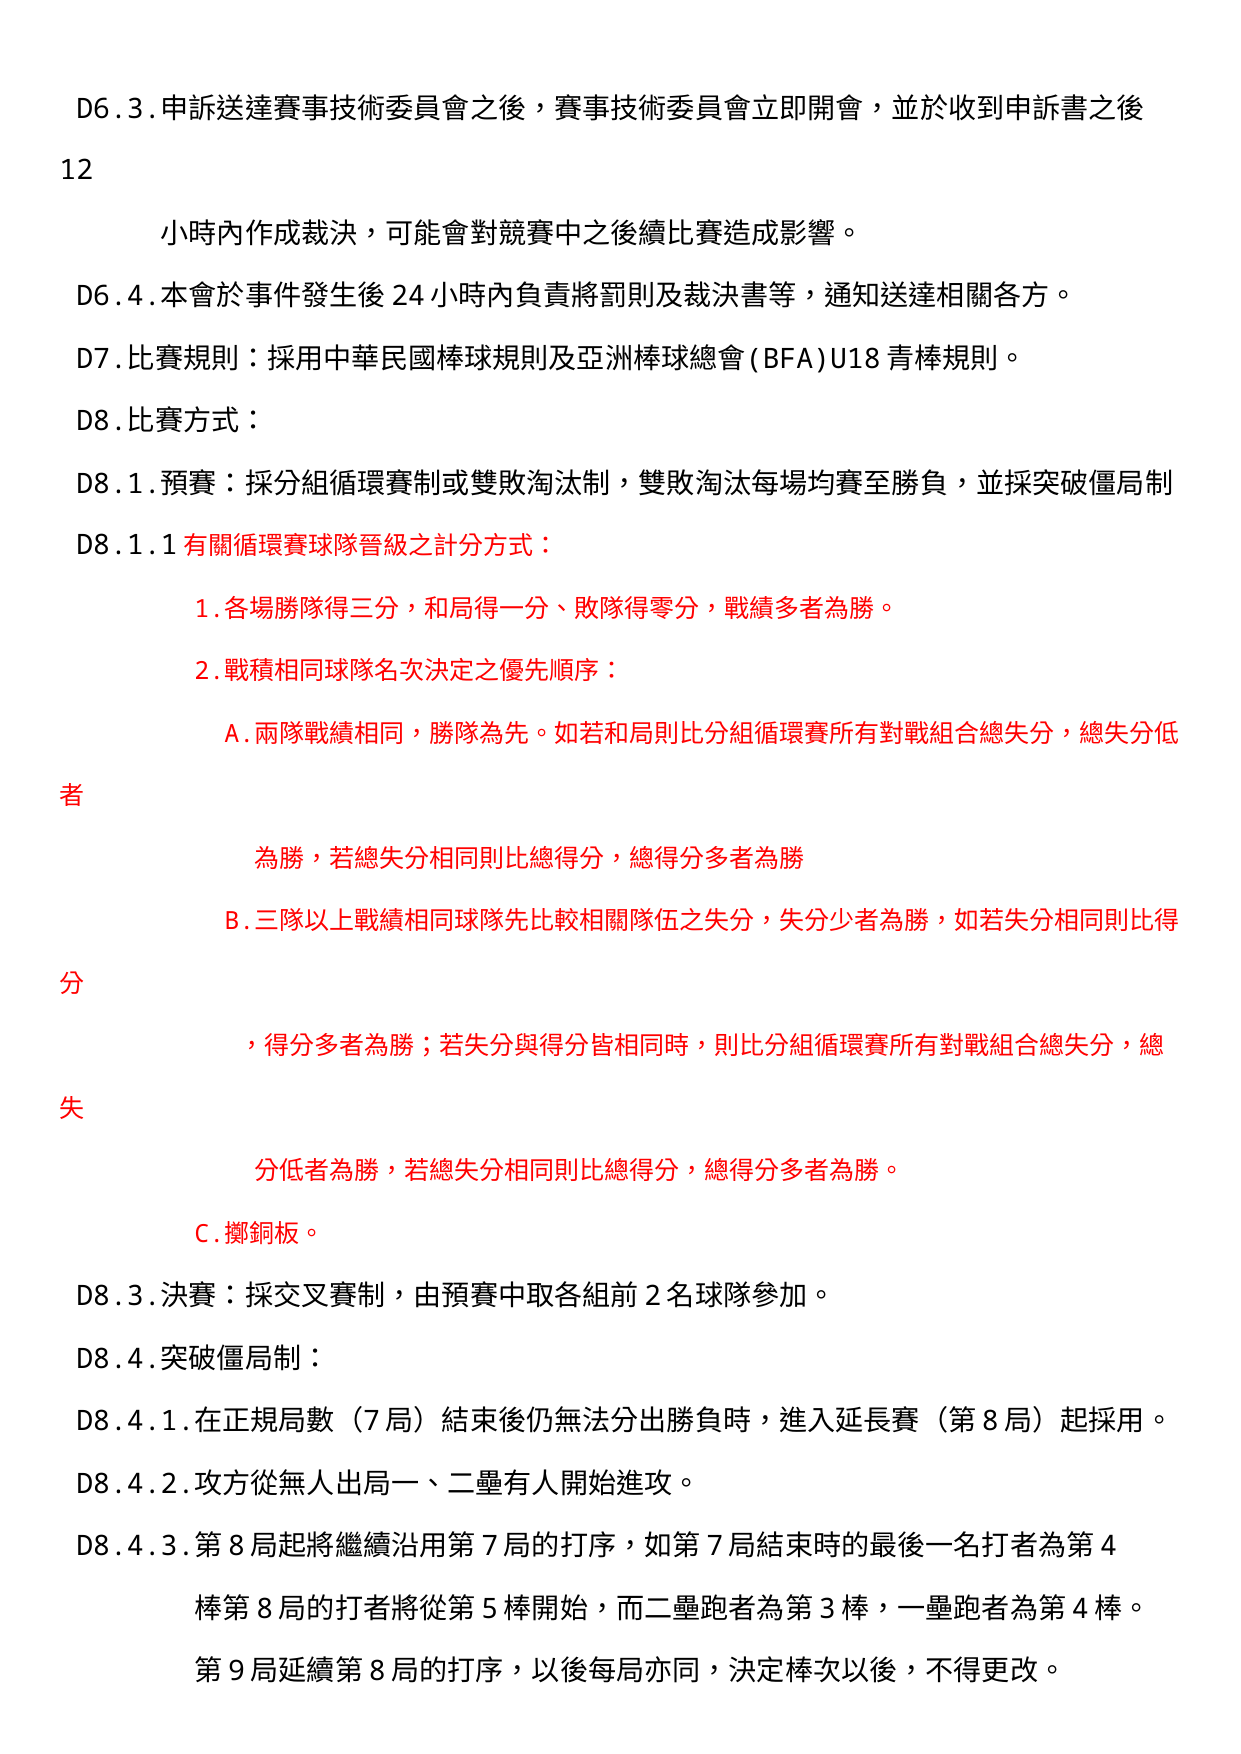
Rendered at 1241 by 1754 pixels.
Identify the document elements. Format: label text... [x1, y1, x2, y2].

text D8.1.1有關循環賽球隊晉級之計分方式： [59, 502, 1181, 564]
text D8.比賽方式： [59, 377, 1181, 439]
text D8.4.1.在正規局數（7局）結束後仍無法分出勝負時，進入延長賽（第8局）起採用。 [59, 1377, 1181, 1439]
text B.三隊以上戰績相同球隊先比較相關隊伍之失分，失分少者為勝，如若失分相同則比得分 [59, 877, 1181, 1002]
text D8.4.2.攻方從無人出局一、二壘有人開始進攻。 [59, 1439, 1181, 1502]
text D6.3.申訴送達賽事技術委員會之後，賽事技術委員會立即開會，並於收到申訴書之後12 [59, 64, 1181, 189]
text D8.1.預賽：採分組循環賽制或雙敗淘汰制，雙敗淘汰每場均賽至勝負，並採突破僵局制 [59, 439, 1181, 502]
text 第9局延續第8局的打序，以後每局亦同，決定棒次以後，不得更改。 [59, 1627, 1181, 1689]
text 棒第8局的打者將從第5棒開始，而二壘跑者為第3棒，一壘跑者為第4棒。 [59, 1564, 1181, 1627]
text D8.3.決賽：採交叉賽制，由預賽中取各組前2名球隊參加。 [59, 1252, 1181, 1314]
text 為勝，若總失分相同則比總得分，總得分多者為勝 [59, 814, 1181, 877]
text ，得分多者為勝；若失分與得分皆相同時，則比分組循環賽所有對戰組合總失分，總失 [59, 1002, 1181, 1127]
text D7.比賽規則：採用中華民國棒球規則及亞洲棒球總會(BFA)U18青棒規則。 [59, 314, 1181, 377]
text D6.4.本會於事件發生後24小時內負責將罰則及裁決書等，通知送達相關各方。 [59, 252, 1181, 314]
text D8.4.3.第8局起將繼續沿用第7局的打序，如第7局結束時的最後一名打者為第4 [59, 1502, 1181, 1564]
text 1.各場勝隊得三分，和局得一分、敗隊得零分，戰績多者為勝。 [59, 564, 1181, 627]
text A.兩隊戰績相同，勝隊為先。如若和局則比分組循環賽所有對戰組合總失分，總失分低者 [59, 689, 1181, 814]
text 分低者為勝，若總失分相同則比總得分，總得分多者為勝。 [59, 1127, 1181, 1189]
text 小時內作成裁決，可能會對競賽中之後續比賽造成影響。 [59, 189, 1181, 252]
text D8.4.突破僵局制： [59, 1314, 1181, 1377]
text C.擲銅板。 [59, 1189, 1181, 1252]
text 2.戰積相同球隊名次決定之優先順序： [59, 627, 1181, 689]
